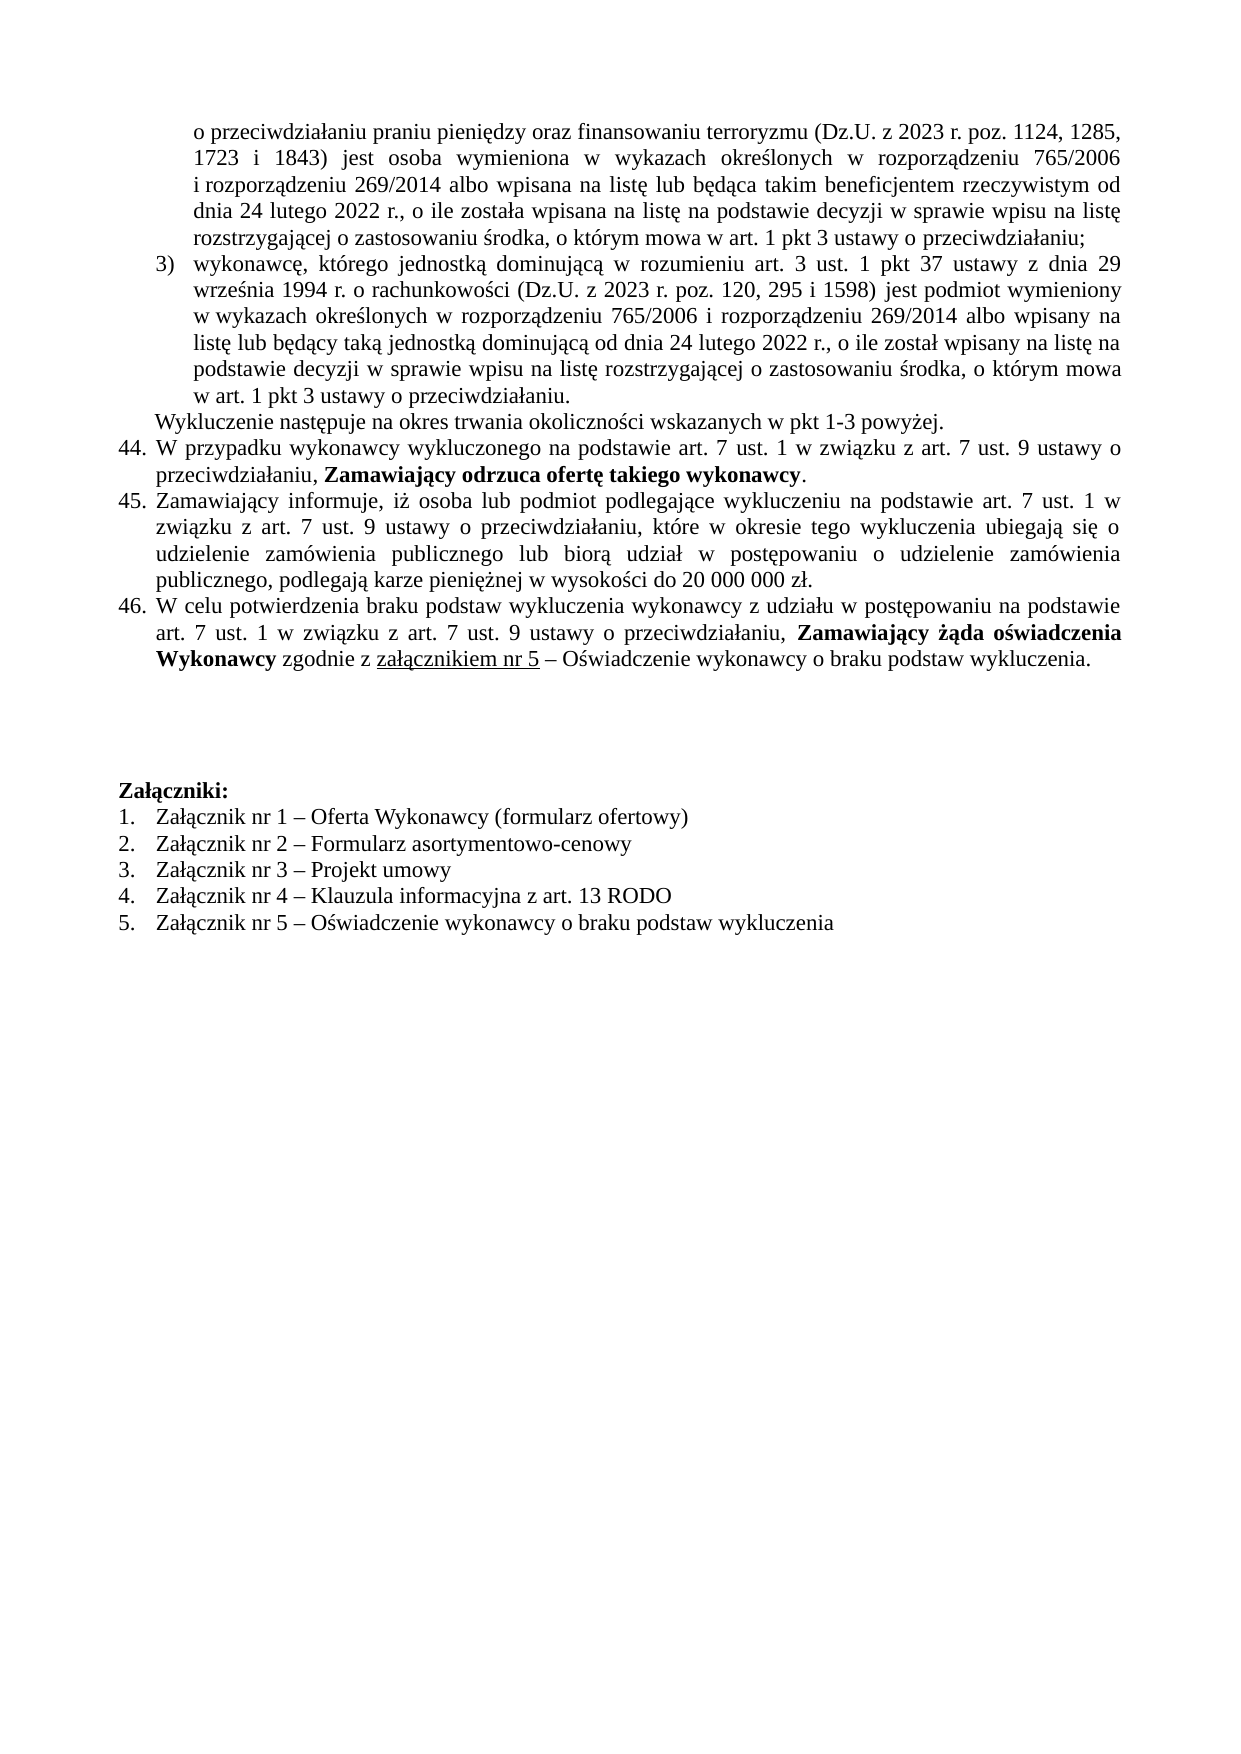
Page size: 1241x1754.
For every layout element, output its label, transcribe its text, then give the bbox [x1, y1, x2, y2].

text Załączniki: [118, 777, 1122, 803]
text Wykluczenie następuje na okres trwania okoliczności wskazanych w pkt 1-3 powyżej. [154, 408, 1122, 434]
list Załącznik nr 5 – Oświadczenie wykonawcy o braku podstaw wykluczenia [118, 909, 1122, 935]
list Zamawiający informuje, iż osoba lub podmiot podlegające wykluczeniu na podstawie art. 7 ust. 1 w związku z art. 7 ust. 9 ustawy o przeciwdziałaniu, które w okresie tego wykluczenia ubiegają się o udzielenie zamówienia publicznego lub biorą udział w postępowaniu o udzielenie zamówienia publicznego, podlegają karze pieniężnej w wysokości do 20 000 000 zł. [118, 487, 1122, 592]
list W celu potwierdzenia braku podstaw wykluczenia wykonawcy z udziału w postępowaniu na podstawie art. 7 ust. 1 w związku z art. 7 ust. 9 ustawy o przeciwdziałaniu, Zamawiający żąda oświadczenia Wykonawcy zgodnie z załącznikiem nr 5 – Oświadczenie wykonawcy o braku podstaw wykluczenia. [118, 592, 1122, 672]
list o przeciwdziałaniu praniu pieniędzy oraz finansowaniu terroryzmu (Dz.U. z 2023 r. poz. 1124, 1285, 1723 i 1843) jest osoba wymieniona w wykazach określonych w rozporządzeniu 765/2006 i rozporządzeniu 269/2014 albo wpisana na listę lub będąca takim beneficjentem rzeczywistym od dnia 24 lutego 2022 r., o ile została wpisana na listę na podstawie decyzji w sprawie wpisu na listę rozstrzygającej o zastosowaniu środka, o którym mowa w art. 1 pkt 3 ustawy o przeciwdziałaniu; [155, 118, 1122, 250]
list wykonawcę, którego jednostką dominującą w rozumieniu art. 3 ust. 1 pkt 37 ustawy z dnia 29 września 1994 r. o rachunkowości (Dz.U. z 2023 r. poz. 120, 295 i 1598) jest podmiot wymieniony w wykazach określonych w rozporządzeniu 765/2006 i rozporządzeniu 269/2014 albo wpisany na listę lub będący taką jednostką dominującą od dnia 24 lutego 2022 r., o ile został wpisany na listę na podstawie decyzji w sprawie wpisu na listę rozstrzygającej o zastosowaniu środka, o którym mowa w art. 1 pkt 3 ustawy o przeciwdziałaniu. [155, 250, 1122, 408]
list Załącznik nr 1 – Oferta Wykonawcy (formularz ofertowy) [118, 803, 1122, 830]
list Załącznik nr 3 – Projekt umowy [118, 856, 1122, 882]
list W przypadku wykonawcy wykluczonego na podstawie art. 7 ust. 1 w związku z art. 7 ust. 9 ustawy o przeciwdziałaniu, Zamawiający odrzuca ofertę takiego wykonawcy. [118, 434, 1122, 487]
list Załącznik nr 4 – Klauzula informacyjna z art. 13 RODO [118, 882, 1122, 909]
list Załącznik nr 2 – Formularz asortymentowo-cenowy [118, 830, 1122, 856]
